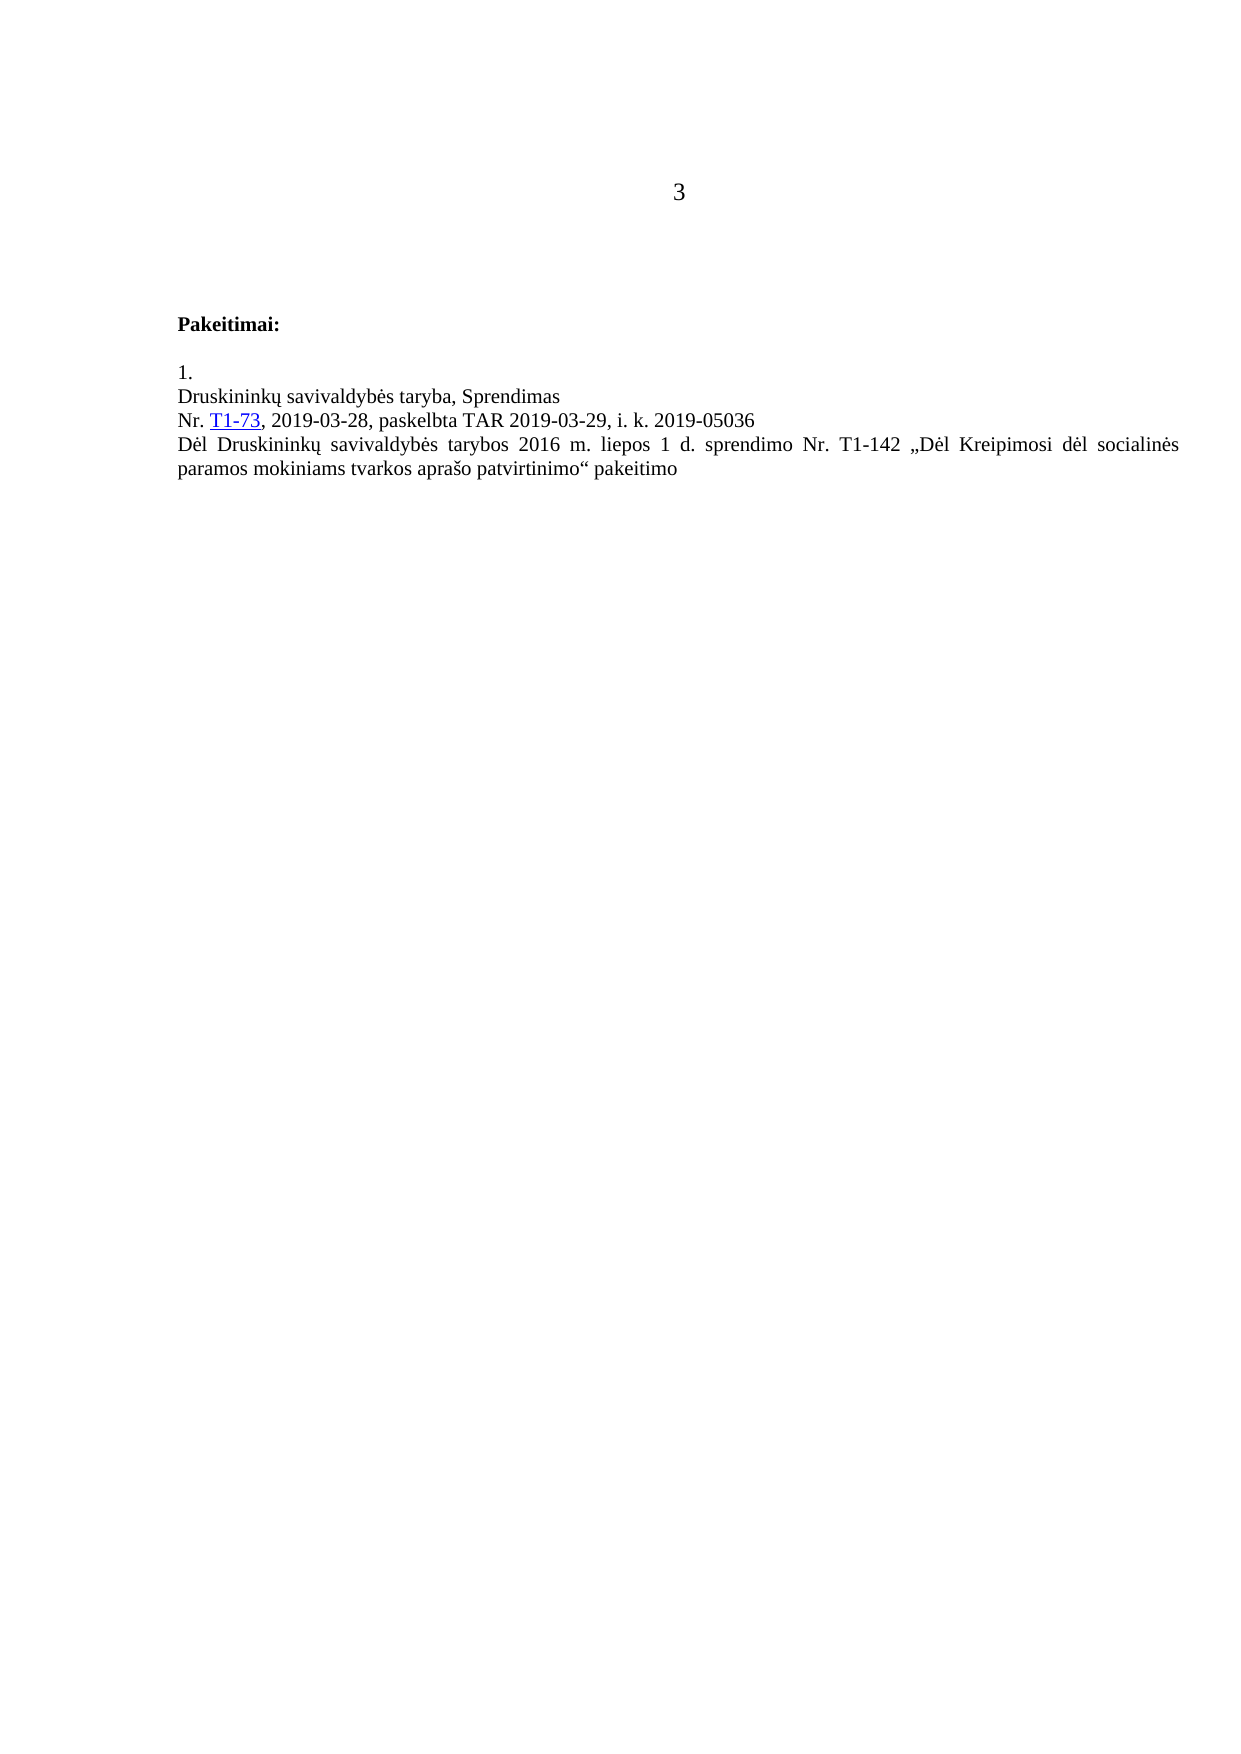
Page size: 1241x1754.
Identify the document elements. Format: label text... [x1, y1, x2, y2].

text Dėl Druskininkų savivaldybės tarybos 2016 m. liepos 1 d. sprendimo Nr. T1-142 „Dėl Kreipimosi dėl socialinės paramos mokiniams tvarkos aprašo patvirtinimo“ pakeitimo [177, 432, 1181, 480]
text Nr. T1-73, 2019-03-28, paskelbta TAR 2019-03-29, i. k. 2019-05036 [177, 408, 1181, 432]
text 1. [177, 360, 1181, 384]
text Druskininkų savivaldybės taryba, Sprendimas [177, 384, 1181, 408]
text Pakeitimai: [177, 312, 1181, 336]
